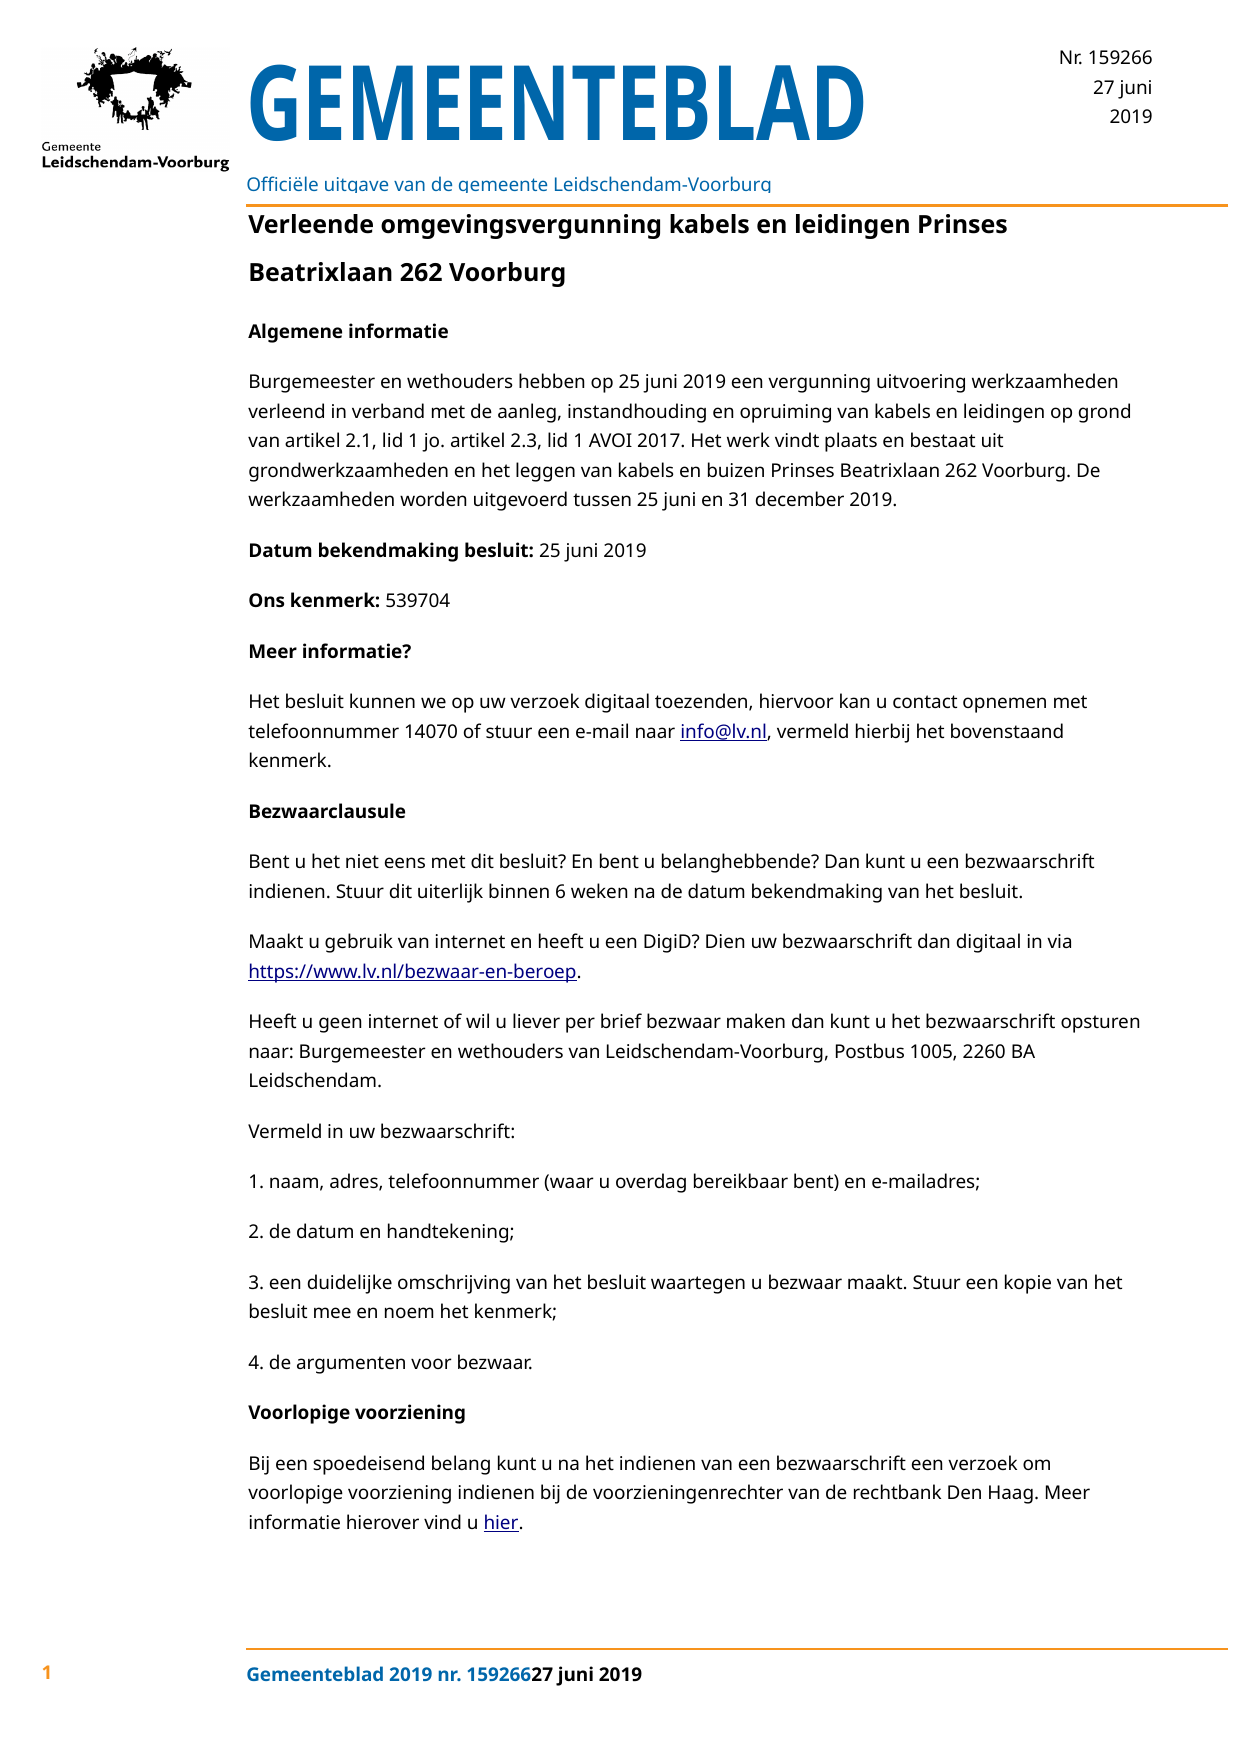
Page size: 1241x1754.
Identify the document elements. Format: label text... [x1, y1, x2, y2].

text Maakt u gebruik van internet en heeft u een DigiD? Dien uw bezwaarschrift dan digitaal in via https://www.lv.nl/bezwaar-en-beroep. [248, 928, 1152, 984]
text Bent u het niet eens met dit besluit? En bent u belanghebbende? Dan kunt u een bezwaarschrift indienen. Stuur dit uiterlijk binnen 6 weken na de datum bekendmaking van het besluit. [248, 848, 1152, 904]
text Bezwaarclausule [248, 798, 1152, 824]
text Datum bekendmaking besluit: 25 juni 2019 [248, 537, 1152, 563]
text 3. een duidelijke omschrijving van het besluit waartegen u bezwaar maakt. Stuur een kopie van het besluit mee en noem het kenmerk; [248, 1269, 1152, 1324]
text 4. de argumenten voor bezwaar. [248, 1349, 1152, 1375]
text Heeft u geen internet of wil u liever per brief bezwaar maken dan kunt u het bezwaarschrift opsturen naar: Burgemeester en wethouders van Leidschendam-Voorburg, Postbus 1005, 2260 BA Leidschendam. [248, 1008, 1152, 1093]
text Het besluit kunnen we op uw verzoek digitaal toezenden, hiervoor kan u contact opnemen met telefoonnummer 14070 of stuur een e-mail naar info@lv.nl, vermeld hierbij het bovenstaand kenmerk. [248, 688, 1152, 773]
text Meer informatie? [248, 638, 1152, 664]
text 2. de datum en handtekening; [248, 1219, 1152, 1244]
text Verleende omgevingsvergunning kabels en leidingen Prinses Beatrixlaan 262 Voorburg [248, 207, 1152, 288]
text Burgemeester en wethouders hebben op 25 juni 2019 een vergunning uitvoering werkzaamheden verleend in verband met de aanleg, instandhouding en opruiming van kabels en leidingen op grond van artikel 2.1, lid 1 jo. artikel 2.3, lid 1 AVOI 2017. Het werk vindt plaats en bestaat uit grondwerkzaamheden en het leggen van kabels en buizen Prinses Beatrixlaan 262 Voorburg. De werkzaamheden worden uitgevoerd tussen 25 juni en 31 december 2019. [248, 368, 1152, 512]
text Voorlopige voorziening [248, 1399, 1152, 1425]
text Bij een spoedeisend belang kunt u na het indienen van een bezwaarschrift een verzoek om voorlopige voorziening indienen bij de voorzieningenrechter van de rechtbank Den Haag. Meer informatie hierover vind u hier. [248, 1450, 1152, 1535]
picture [41, 47, 231, 172]
text Algemene informatie [248, 318, 1152, 344]
text 1. naam, adres, telefoonnummer (waar u overdag bereikbaar bent) en e-mailadres; [248, 1168, 1152, 1194]
text Ons kenmerk: 539704 [248, 587, 1152, 613]
text Vermeld in uw bezwaarschrift: [248, 1118, 1152, 1144]
